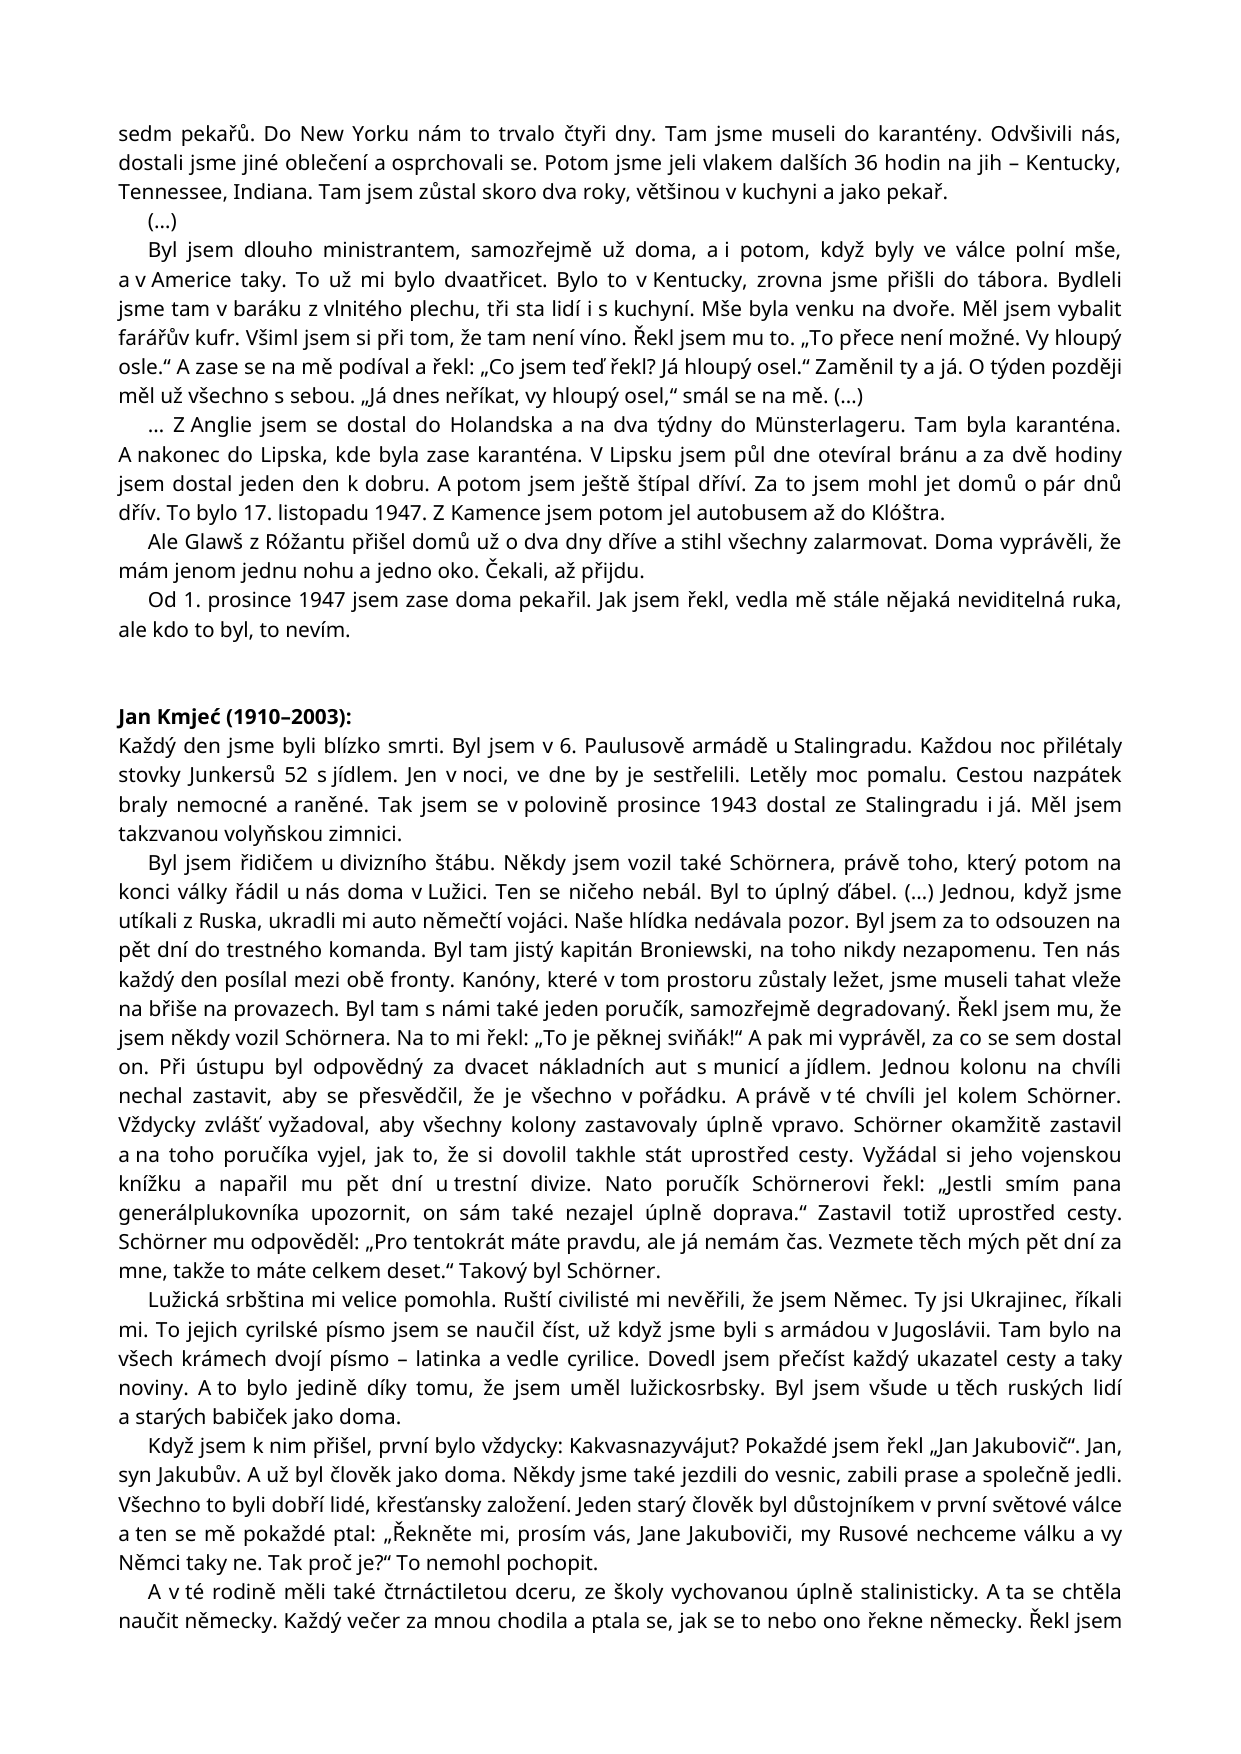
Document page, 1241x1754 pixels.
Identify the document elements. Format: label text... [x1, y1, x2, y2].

text … Z Anglie jsem se dostal do Holandska a na dva týdny do Münsterlageru. Tam byla karanténa. A nakonec do Lipska, kde byla zase karanténa. V Lipsku jsem půl dne otevíral bránu a za dvě hodiny jsem dostal jeden den k dobru. A potom jsem ještě štípal dříví. Za to jsem mohl jet domů o pár dnů dřív. To bylo 17. listopadu 1947. Z Kamence jsem potom jel autobusem až do Klóštra. [118, 410, 1122, 526]
text Byl jsem řidičem u divizního štábu. Někdy jsem vozil také Schörnera, právě toho, který potom na konci války řádil u nás doma v Lužici. Ten se ničeho nebál. Byl to úplný ďábel. (…) Jednou, když jsme utíkali z Ruska, ukradli mi auto němečtí vojáci. Naše hlídka nedávala pozor. Byl jsem za to odsouzen na pět dní do trestného komanda. Byl tam jistý kapitán Broniewski, na toho nikdy nezapomenu. Ten nás každý den posílal mezi obě fronty. Kanóny, které v tom prostoru zůstaly ležet, jsme museli tahat vleže na břiše na provazech. Byl tam s námi také jeden poručík, samozřejmě degradovaný. Řekl jsem mu, že jsem někdy vozil Schörnera. Na to mi řekl: „To je pěknej sviňák!“ A pak mi vyprávěl, za co se sem dostal on. Při ústupu byl odpovědný za dvacet nákladních aut s municí a jídlem. Jednou kolonu na chvíli nechal zastavit, aby se přesvědčil, že je všechno v pořádku. A právě v té chvíli jel kolem Schörner. Vždycky zvlášť vyžadoval, aby všechny kolony zastavovaly úplně vpravo. Schörner okamžitě zastavil a na toho poručíka vyjel, jak to, že si dovolil takhle stát uprostřed cesty. Vyžádal si jeho vojenskou knížku a napařil mu pět dní u trestní divize. Nato poručík Schörnerovi řekl: „Jestli smím pana generálplukovníka upozornit, on sám také nezajel úplně doprava.“ Zastavil totiž uprostřed cesty. Schörner mu odpověděl: „Pro tentokrát máte pravdu, ale já nemám čas. Vezmete těch mých pět dní za mne, takže to máte celkem deset.“ Takový byl Schörner. [118, 847, 1122, 1285]
text A v té rodině měli také čtrnáctiletou dceru, ze školy vychovanou úplně stalinisticky. A ta se chtěla naučit německy. Každý večer za mnou chodila a ptala se, jak se to nebo ono řekne německy. Řekl jsem [118, 1576, 1122, 1635]
text Každý den jsme byli blízko smrti. Byl jsem v 6. Paulusově armádě u Stalingradu. Každou noc přilétaly stovky Junkersů 52 s jídlem. Jen v noci, ve dne by je sestřelili. Letěly moc pomalu. Cestou nazpátek braly nemocné a raněné. Tak jsem se v polovině prosince 1943 dostal ze Stalingradu i já. Měl jsem takzvanou volyňskou zimnici. [118, 731, 1122, 847]
text Jan Kmjeć (1910–2003): [118, 701, 1122, 731]
text Byl jsem dlouho ministrantem, samozřejmě už doma, a i potom, když byly ve válce polní mše, a v Americe taky. To už mi bylo dvaatřicet. Bylo to v Kentucky, zrovna jsme přišli do tábora. Bydleli jsme tam v baráku z vlnitého plechu, tři sta lidí i s kuchyní. Mše byla venku na dvoře. Měl jsem vybalit farářův kufr. Všiml jsem si při tom, že tam není víno. Řekl jsem mu to. „To přece není možné. Vy hloupý osle.“ A zase se na mě podíval a řekl: „Co jsem teď řekl? Já hloupý osel.“ Zaměnil ty a já. O týden později měl už všechno s sebou. „Já dnes neříkat, vy hloupý osel,“ smál se na mě. (…) [118, 235, 1122, 410]
text Od 1. prosince 1947 jsem zase doma pekařil. Jak jsem řekl, vedla mě stále nějaká neviditelná ruka, ale kdo to byl, to nevím. [118, 585, 1122, 643]
text sedm pekařů. Do New Yorku nám to trvalo čtyři dny. Tam jsme museli do karantény. Odvšivili nás, dostali jsme jiné oblečení a osprchovali se. Potom jsme jeli vlakem dalších 36 hodin na jih – Kentucky, Tennessee, Indiana. Tam jsem zůstal skoro dva roky, většinou v kuchyni a jako pekař. [118, 118, 1122, 206]
text Lužická srbština mi velice pomohla. Ruští civilisté mi nevěřili, že jsem Němec. Ty jsi Ukrajinec, říkali mi. To jejich cyrilské písmo jsem se naučil číst, už když jsme byli s armádou v Jugoslávii. Tam bylo na všech krámech dvojí písmo – latinka a vedle cyrilice. Dovedl jsem přečíst každý ukazatel cesty a taky noviny. A to bylo jedině díky tomu, že jsem uměl lužickosrbsky. Byl jsem všude u těch ruských lidí a starých babiček jako doma. [118, 1285, 1122, 1431]
text (…) [118, 206, 1122, 235]
text Ale Glawš z Róžantu přišel domů už o dva dny dříve a stihl všechny zalarmovat. Doma vyprávěli, že mám jenom jednu nohu a jedno oko. Čekali, až přijdu. [118, 526, 1122, 585]
text Když jsem k nim přišel, první bylo vždycky: Kakvasnazyvájut? Pokaždé jsem řekl „Jan Jakubovič“. Jan, syn Jakubův. A už byl člověk jako doma. Někdy jsme také jezdili do vesnic, zabili prase a společně jedli. Všechno to byli dobří lidé, křesťansky založení. Jeden starý člověk byl důstojníkem v první světové válce a ten se mě pokaždé ptal: „Řekněte mi, prosím vás, Jane Jakuboviči, my Rusové nechceme válku a vy Němci taky ne. Tak proč je?“ To nemohl pochopit. [118, 1431, 1122, 1576]
